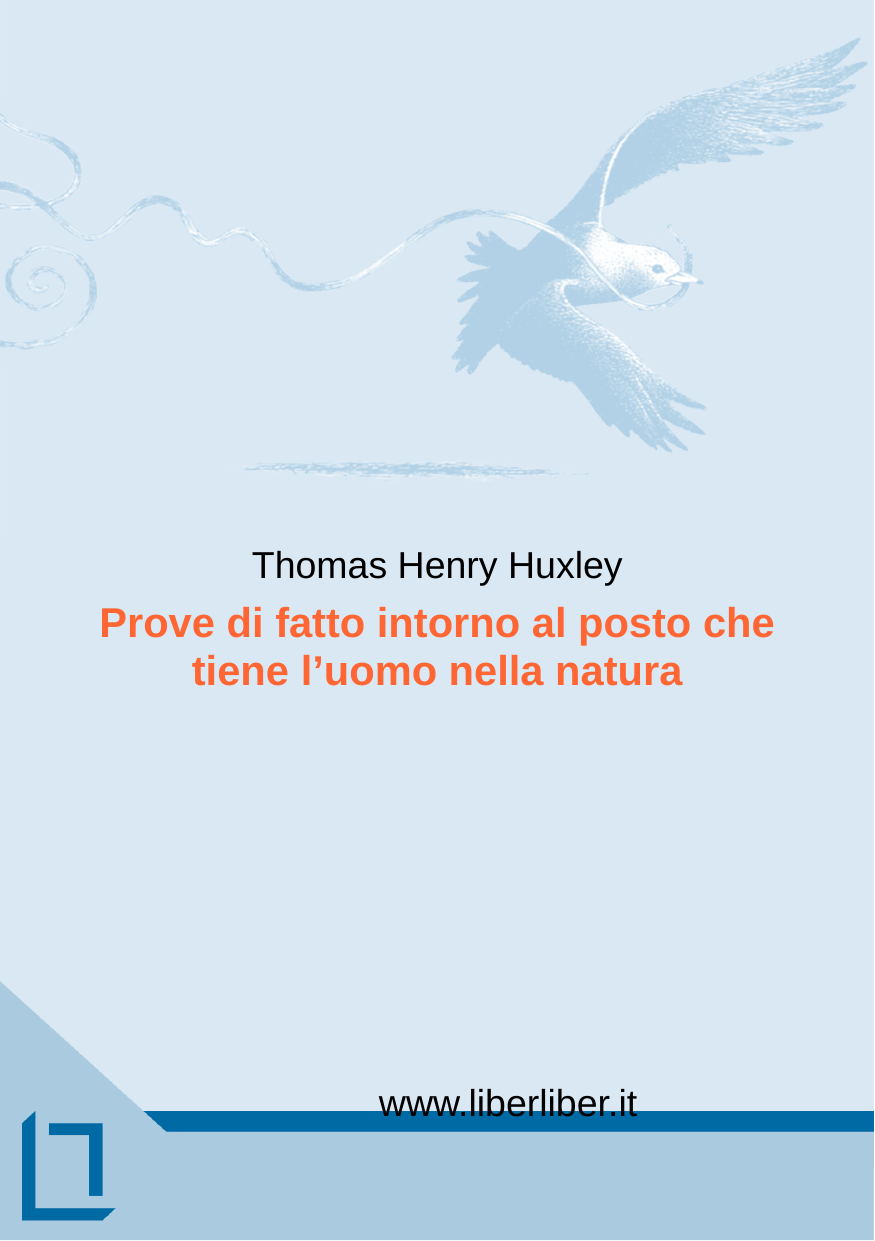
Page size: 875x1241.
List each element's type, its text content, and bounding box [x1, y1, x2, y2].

text Prove di fatto intorno al posto che tiene l’uomo nella natura [94, 598, 779, 694]
text Thomas Henry Huxley [94, 543, 779, 586]
text www.liberliber.it [331, 1081, 685, 1124]
picture [0, 0, 874, 1241]
